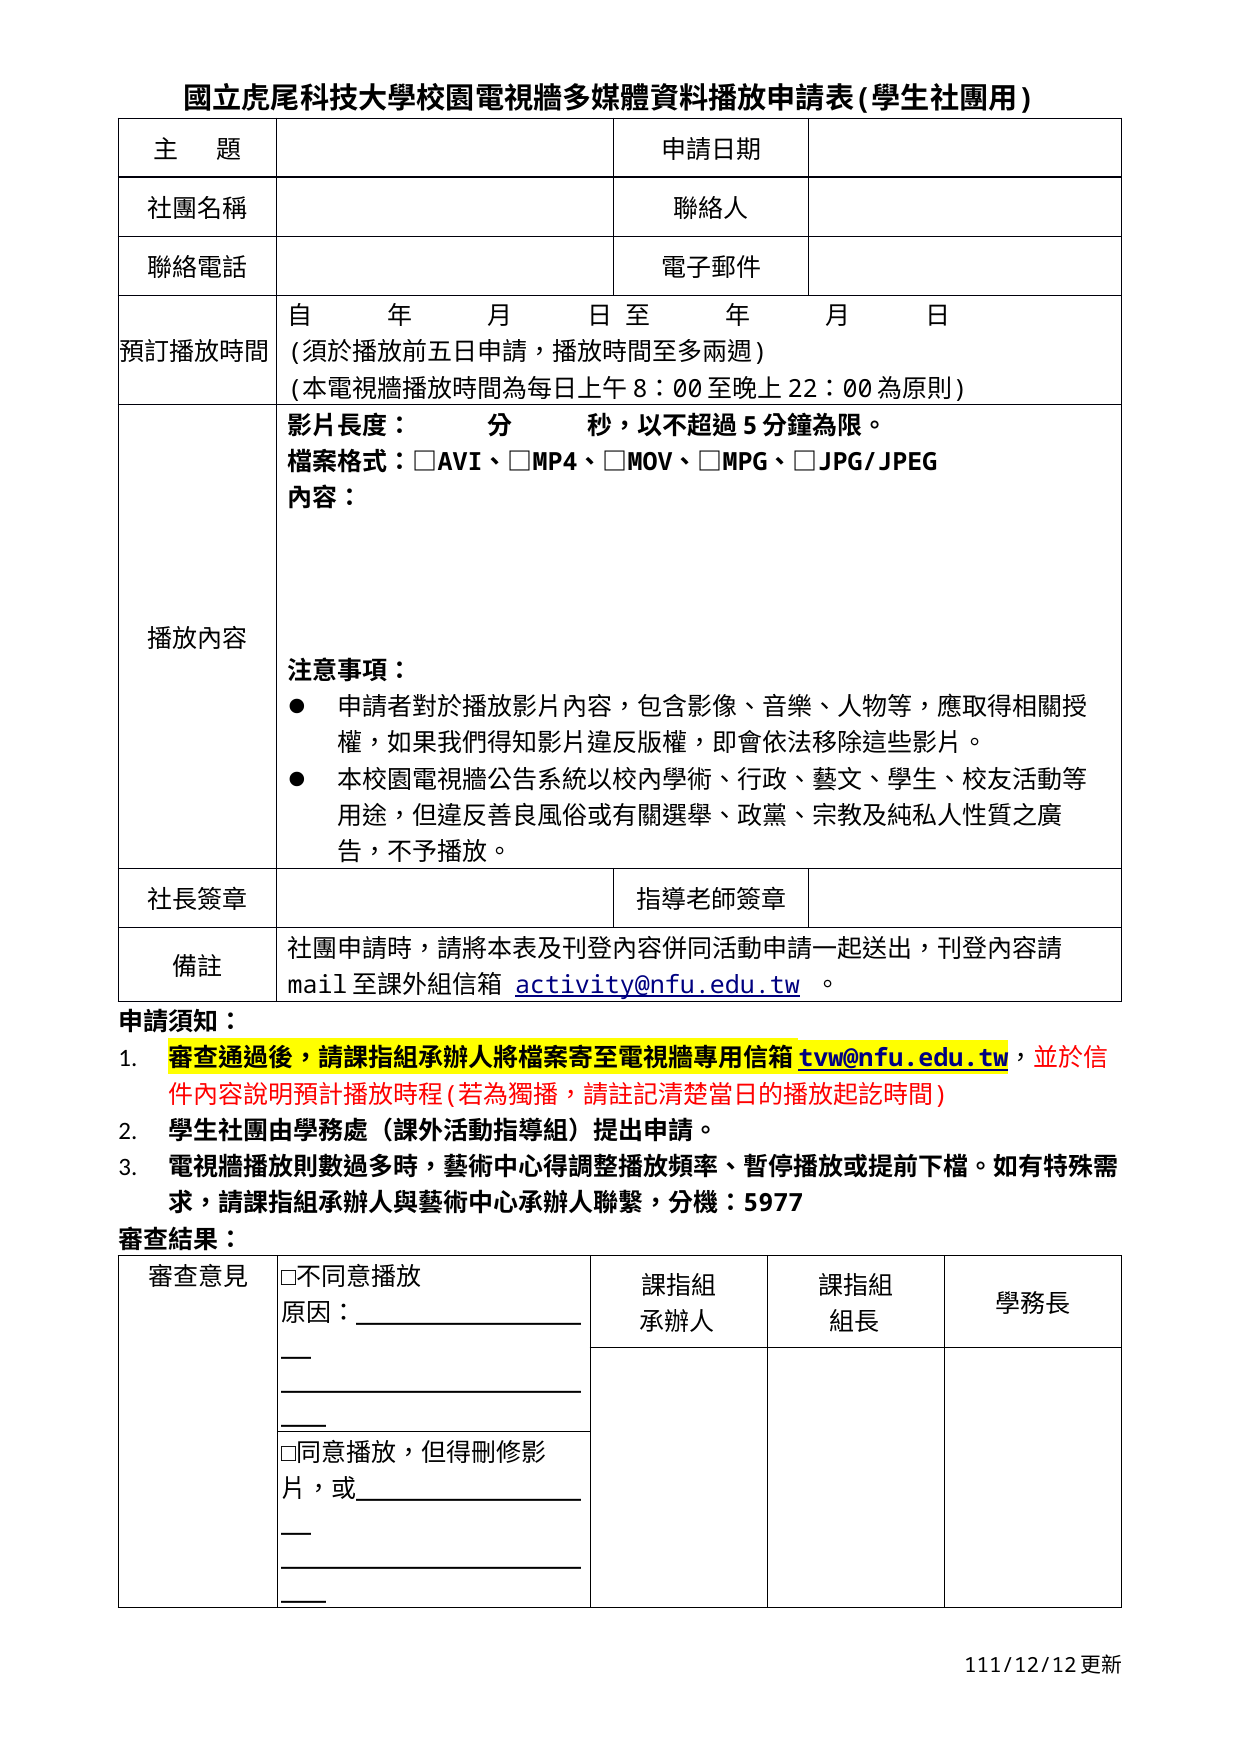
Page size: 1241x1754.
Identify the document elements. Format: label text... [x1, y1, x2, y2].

text 審查結果： [118, 1219, 1122, 1255]
table_header [277, 119, 613, 176]
table_cell 電子郵件 [614, 237, 808, 294]
text 申請須知： [118, 1002, 1122, 1038]
table_header 申請日期 [614, 119, 808, 176]
table_cell [809, 178, 1121, 236]
list 電視牆播放則數過多時，藝術中心得調整播放頻率、暫停播放或提前下檔。如有特殊需求，請課指組承辦人與藝術中心承辦人聯繫，分機：5977 [118, 1147, 1122, 1219]
table_cell 社團申請時，請將本表及刊登內容併同活動申請一起送出，刊登內容請mail至課外組信箱 activity@nfu.edu.tw 。 [277, 928, 1121, 1001]
table_cell [277, 237, 613, 294]
list 學生社團由學務處（課外活動指導組）提出申請。 [118, 1110, 1122, 1147]
table_cell 播放內容 [119, 405, 276, 868]
text 國立虎尾科技大學校園電視牆多媒體資料播放申請表(學生社團用) [43, 75, 1175, 117]
table_cell [809, 237, 1121, 294]
table_cell 預訂播放時間 [119, 296, 276, 404]
table_cell 社長簽章 [119, 869, 276, 927]
table_header □不同意播放 原因：_________________ _______________________ [278, 1256, 590, 1431]
table_header [809, 119, 1121, 176]
table_cell [945, 1348, 1121, 1607]
table_cell 社團名稱 [119, 178, 276, 236]
table_cell 聯絡人 [614, 178, 808, 236]
table_cell 自 年 月 日 至 年 月 日 (須於播放前五日申請，播放時間至多兩週) (本電視牆播放時間為每日上午8：00至晚上22：00為原則) [277, 296, 1121, 404]
table_cell [277, 869, 613, 927]
table_cell □同意播放，但得刪修影片，或_________________ _______________________ [278, 1432, 590, 1607]
table_header 主 題 [119, 119, 276, 176]
table_cell [768, 1348, 944, 1607]
table_header 審查意見 [119, 1256, 277, 1607]
table_header 課指組 承辦人 [591, 1256, 767, 1347]
table_cell 聯絡電話 [119, 237, 276, 294]
table_header 學務長 [945, 1256, 1121, 1347]
table_cell 影片長度： 分 秒，以不超過5分鐘為限。 檔案格式：□AVI、□MP4、□MOV、□MPG、□JPG/JPEG 內容： 注意事項： 申請者對於播放影片內容，包含影像、音樂、人物等，應取得相關授權，如果我們得知影片違反版權，即會依法移除這些影片。 本校園電視牆公告系統以校內學術、行政、藝文、學生、校友活動等用途，但違反善良風俗或有關選舉、政黨、宗教及純私人性質之廣告，不予播放。 [277, 405, 1121, 868]
table_header 課指組 組長 [768, 1256, 944, 1347]
list 審查通過後，請課指組承辦人將檔案寄至電視牆專用信箱tvw@nfu.edu.tw，並於信件內容說明預計播放時程(若為獨播，請註記清楚當日的播放起訖時間) [118, 1038, 1122, 1110]
table_cell 指導老師簽章 [614, 869, 808, 927]
table_cell 備註 [119, 928, 276, 1001]
table_cell [277, 178, 613, 236]
table_cell [809, 869, 1121, 927]
table_cell [591, 1348, 767, 1607]
